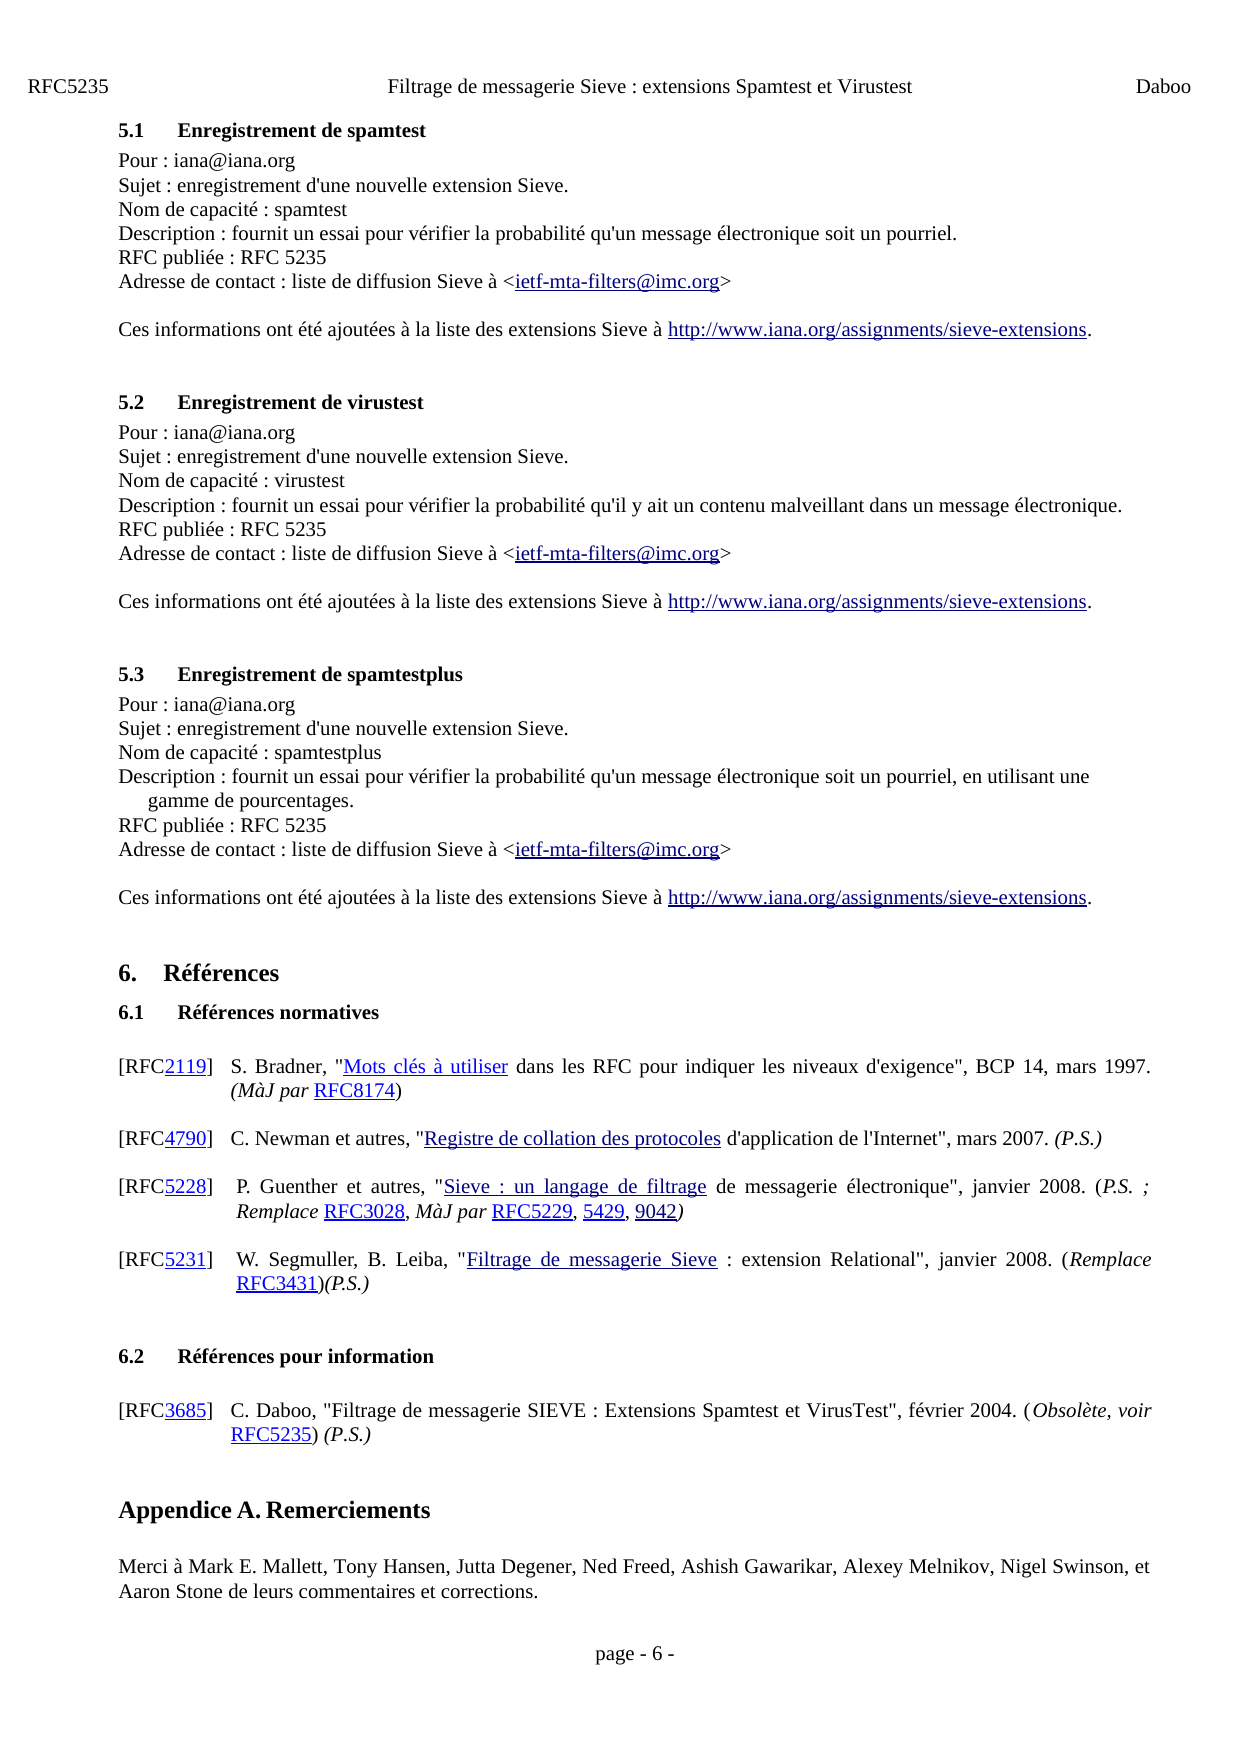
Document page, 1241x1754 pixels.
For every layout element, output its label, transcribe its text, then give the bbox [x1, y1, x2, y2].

text Ces informations ont été ajoutées à la liste des extensions Sieve à http://www.iana.org/assignments/sieve-extensions. [118, 317, 1152, 341]
text [RFC5231] W. Segmuller, B. Leiba, "Filtrage de messagerie Sieve : extension Relational", janvier 2008. (Remplace RFC3431)(P.S.) [118, 1247, 1152, 1295]
subtitle 5.1 Enregistrement de spamtest [118, 118, 1152, 142]
subtitle 6.1 Références normatives [118, 999, 1152, 1024]
text Nom de capacité : spamtestplus [118, 740, 1152, 764]
text Sujet : enregistrement d'une nouvelle extension Sieve. [118, 716, 1152, 740]
subtitle 5.3 Enregistrement de spamtestplus [118, 662, 1152, 686]
text Pour : iana@iana.org [118, 692, 1152, 716]
text RFC publiée : RFC 5235 [118, 517, 1152, 541]
text [RFC4790] C. Newman et autres, "Registre de collation des protocoles d'application de l'Internet", mars 2007. (P.S.) [118, 1126, 1152, 1150]
text Nom de capacité : virustest [118, 468, 1152, 492]
text Description : fournit un essai pour vérifier la probabilité qu'un message électronique soit un pourriel, en utilisant une gamme de pourcentages. [118, 764, 1152, 812]
text Nom de capacité : spamtest [118, 197, 1152, 221]
text [RFC2119] S. Bradner, "Mots clés à utiliser dans les RFC pour indiquer les niveaux d'exigence", BCP 14, mars 1997. (MàJ par RFC8174) [118, 1054, 1152, 1102]
text RFC publiée : RFC 5235 [118, 812, 1152, 837]
text Pour : iana@iana.org [118, 420, 1152, 444]
text Pour : iana@iana.org [118, 148, 1152, 172]
text Sujet : enregistrement d'une nouvelle extension Sieve. [118, 172, 1152, 197]
text Description : fournit un essai pour vérifier la probabilité qu'un message électronique soit un pourriel. [118, 221, 1152, 245]
subtitle 5.2 Enregistrement de virustest [118, 390, 1152, 414]
text Ces informations ont été ajoutées à la liste des extensions Sieve à http://www.iana.org/assignments/sieve-extensions. [118, 589, 1152, 613]
text [RFC5228] P. Guenther et autres, "Sieve : un langage de filtrage de messagerie électronique", janvier 2008. (P.S. ; Remplace RFC3028, MàJ par RFC5229, 5429, 9042) [118, 1174, 1152, 1223]
text Ces informations ont été ajoutées à la liste des extensions Sieve à http://www.iana.org/assignments/sieve-extensions. [118, 885, 1152, 909]
text Adresse de contact : liste de diffusion Sieve à <ietf-mta-filters@imc.org> [118, 541, 1152, 565]
text Adresse de contact : liste de diffusion Sieve à <ietf-mta-filters@imc.org> [118, 837, 1152, 861]
text Sujet : enregistrement d'une nouvelle extension Sieve. [118, 444, 1152, 468]
subtitle 6. Références [118, 958, 1152, 987]
text RFC publiée : RFC 5235 [118, 245, 1152, 269]
subtitle 6.2 Références pour information [118, 1344, 1152, 1368]
text Merci à Mark E. Mallett, Tony Hansen, Jutta Degener, Ned Freed, Ashish Gawarikar, Alexey Melnikov, Nigel Swinson, et Aaron Stone de leurs commentaires et corrections. [118, 1554, 1152, 1603]
subtitle Appendice A. Remerciements [118, 1495, 1152, 1524]
text [RFC3685] C. Daboo, "Filtrage de messagerie SIEVE : Extensions Spamtest et VirusTest", février 2004. (Obsolète, voir RFC5235) (P.S.) [118, 1398, 1152, 1446]
text Description : fournit un essai pour vérifier la probabilité qu'il y ait un contenu malveillant dans un message électronique. [118, 492, 1152, 517]
text Adresse de contact : liste de diffusion Sieve à <ietf-mta-filters@imc.org> [118, 269, 1152, 293]
